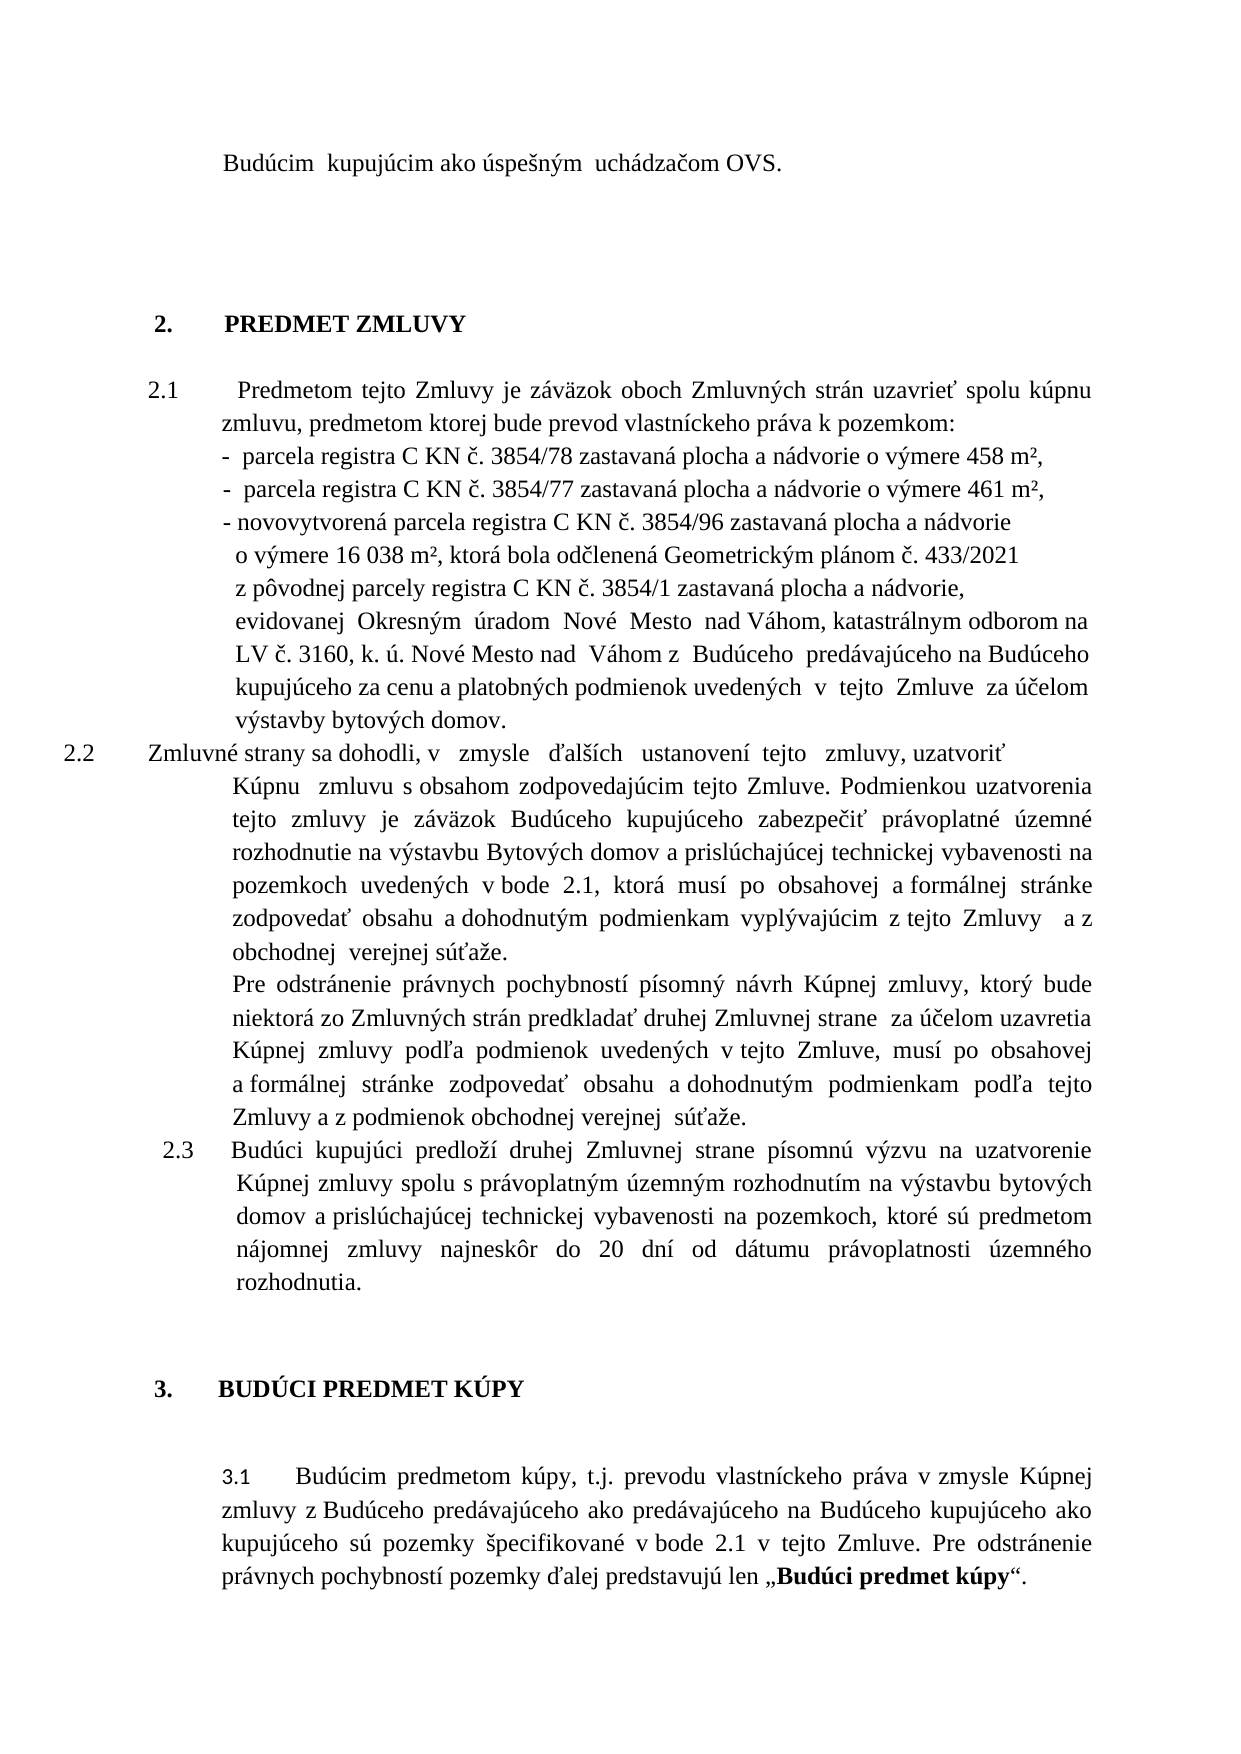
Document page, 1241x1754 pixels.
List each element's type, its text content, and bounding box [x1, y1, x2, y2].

text - parcela registra C KN č. 3854/77 zastavaná plocha a nádvorie o výmere 461 m², [148, 474, 1093, 503]
text kupujúceho za cenu a platobných podmienok uvedených v tejto Zmluve za účelom [148, 672, 1093, 701]
text výstavby bytových domov. [148, 705, 1093, 734]
text LV č. 3160, k. ú. Nové Mesto nad Váhom z Budúceho predávajúceho na Budúceho [148, 639, 1093, 668]
text Budúcim kupujúcim ako úspešným uchádzačom OVS. [148, 148, 1093, 176]
list PREDMET ZMLUVY [154, 309, 1093, 338]
text - parcela registra C KN č. 3854/78 zastavaná plocha a nádvorie o výmere 458 m², [221, 441, 1093, 470]
text z pôvodnej parcely registra C KN č. 3854/1 zastavaná plocha a nádvorie, [148, 573, 1093, 602]
text Kúpnu zmluvu s obsahom zodpovedajúcim tejto Zmluve. Podmienkou uzatvorenia tejto zmluvy je záväzok Budúceho kupujúceho zabezpečiť právoplatné územné rozhodnutie na výstavbu Bytových domov a prislúchajúcej technickej vybavenosti na pozemkoch uvedených v bode 2.1, ktorá musí po obsahovej a formálnej stránke zodpovedať obsahu a dohodnutým podmienkam vyplývajúcim z tejto Zmluvy a z obchodnej verejnej súťaže. [232, 771, 1093, 965]
list Zmluvné strany sa dohodli, v zmysle ďalších ustanovení tejto zmluvy, uzatvoriť [63, 738, 1093, 767]
list BUDÚCI PREDMET KÚPY [154, 1374, 1093, 1403]
text evidovanej Okresným úradom Nové Mesto nad Váhom, katastrálnym odborom na [148, 606, 1093, 635]
text o výmere 16 038 m², ktorá bola odčlenená Geometrickým plánom č. 433/2021 [148, 540, 1093, 569]
text - novovytvorená parcela registra C KN č. 3854/96 zastavaná plocha a nádvorie [148, 507, 1093, 536]
list Predmetom tejto Zmluvy je záväzok oboch Zmluvných strán uzavrieť spolu kúpnu zmluvu, predmetom ktorej bude prevod vlastníckeho práva k pozemkom: [148, 375, 1093, 437]
list Budúcim predmetom kúpy, t.j. prevodu vlastníckeho práva v zmysle Kúpnej zmluvy z Budúceho predávajúceho ako predávajúceho na Budúceho kupujúceho ako kupujúceho sú pozemky špecifikované v bode 2.1 v tejto Zmluve. Pre odstránenie právnych pochybností pozemky ďalej predstavujú len „Budúci predmet kúpy“. [221, 1461, 1093, 1589]
text 2.3 Budúci kupujúci predloží druhej Zmluvnej strane písomnú výzvu na uzatvorenie Kúpnej zmluvy spolu s právoplatným územným rozhodnutím na výstavbu bytových domov a prislúchajúcej technickej vybavenosti na pozemkoch, ktoré sú predmetom nájomnej zmluvy najneskôr do 20 dní od dátumu právoplatnosti územného rozhodnutia. [162, 1135, 1093, 1296]
text Pre odstránenie právnych pochybností písomný návrh Kúpnej zmluvy, ktorý bude niektorá zo Zmluvných strán predkladať druhej Zmluvnej strane za účelom uzavretia Kúpnej zmluvy podľa podmienok uvedených v tejto Zmluve, musí po obsahovej a formálnej stránke zodpovedať obsahu a dohodnutým podmienkam podľa tejto Zmluvy a z podmienok obchodnej verejnej súťaže. [232, 969, 1093, 1130]
